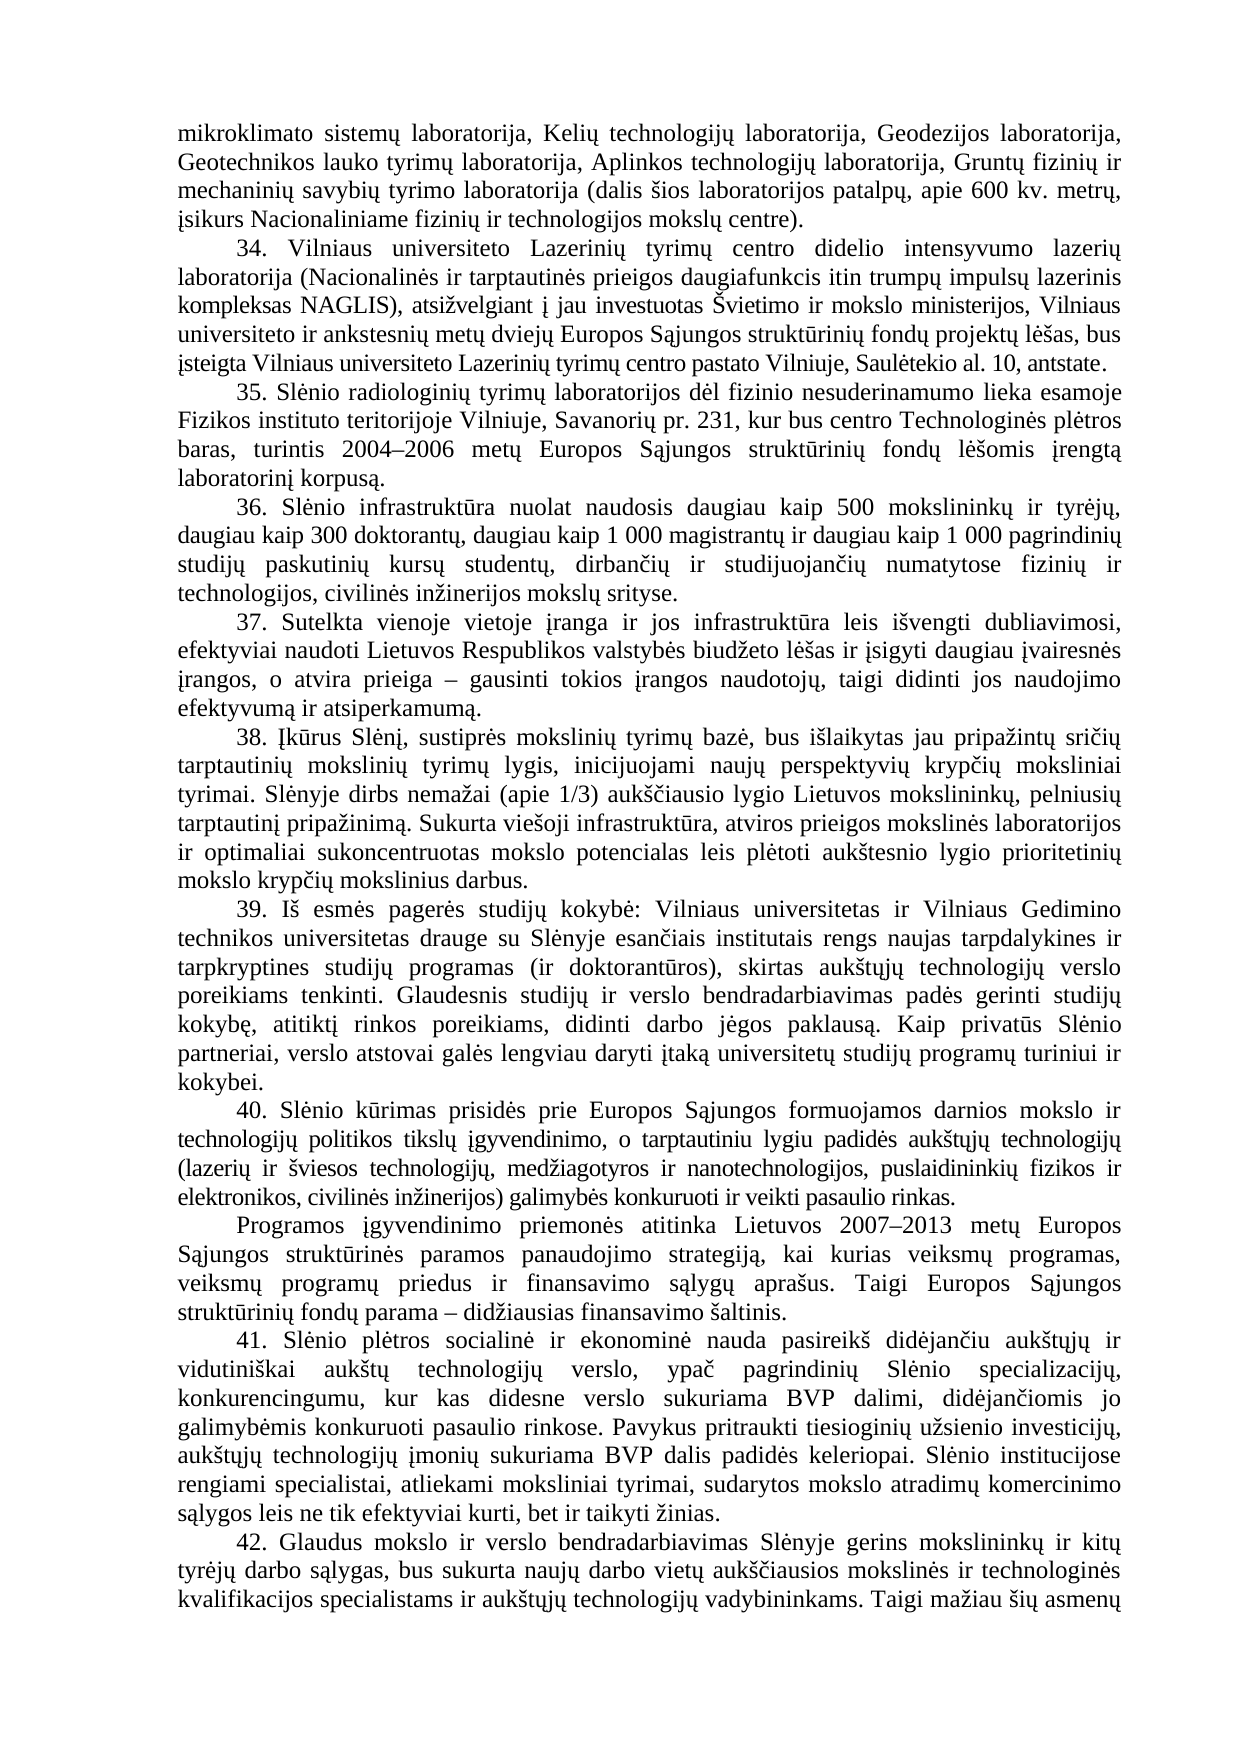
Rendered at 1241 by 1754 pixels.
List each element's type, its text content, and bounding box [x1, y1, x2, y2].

text 38. Įkūrus Slėnį, sustiprės mokslinių tyrimų bazė, bus išlaikytas jau pripažintų sričių tarptautinių mokslinių tyrimų lygis, inicijuojami naujų perspektyvių krypčių moksliniai tyrimai. Slėnyje dirbs nemažai (apie 1/3) aukščiausio lygio Lietuvos mokslininkų, pelniusių tarptautinį pripažinimą. Sukurta viešoji infrastruktūra, atviros prieigos mokslinės laboratorijos ir optimaliai sukoncentruotas mokslo potencialas leis plėtoti aukštesnio lygio prioritetinių mokslo krypčių mokslinius darbus. [177, 722, 1122, 894]
text 41. Slėnio plėtros socialinė ir ekonominė nauda pasireikš didėjančiu aukštųjų ir vidutiniškai aukštų technologijų verslo, ypač pagrindinių Slėnio specializacijų, konkurencingumu, kur kas didesne verslo sukuriama BVP dalimi, didėjančiomis jo galimybėmis konkuruoti pasaulio rinkose. Pavykus pritraukti tiesioginių užsienio investicijų, aukštųjų technologijų įmonių sukuriama BVP dalis padidės keleriopai. Slėnio institucijose rengiami specialistai, atliekami moksliniai tyrimai, sudarytos mokslo atradimų komercinimo sąlygos leis ne tik efektyviai kurti, bet ir taikyti žinias. [177, 1326, 1122, 1527]
text 40. Slėnio kūrimas prisidės prie Europos Sąjungos formuojamos darnios mokslo ir technologijų politikos tikslų įgyvendinimo, o tarptautiniu lygiu padidės aukštųjų technologijų (lazerių ir šviesos technologijų, medžiagotyros ir nanotechnologijos, puslaidininkių fizikos ir elektronikos, civilinės inžinerijos) galimybės konkuruoti ir veikti pasaulio rinkas. [177, 1096, 1122, 1211]
text 35. Slėnio radiologinių tyrimų laboratorijos dėl fizinio nesuderinamumo lieka esamoje Fizikos instituto teritorijoje Vilniuje, Savanorių pr. 231, kur bus centro Technologinės plėtros baras, turintis 2004–2006 metų Europos Sąjungos struktūrinių fondų lėšomis įrengtą laboratorinį korpusą. [177, 377, 1122, 492]
text 37. Sutelkta vienoje vietoje įranga ir jos infrastruktūra leis išvengti dubliavimosi, efektyviai naudoti Lietuvos Respublikos valstybės biudžeto lėšas ir įsigyti daugiau įvairesnės įrangos, o atvira prieiga – gausinti tokios įrangos naudotojų, taigi didinti jos naudojimo efektyvumą ir atsiperkamumą. [177, 607, 1122, 722]
text Programos įgyvendinimo priemonės atitinka Lietuvos 2007–2013 metų Europos Sąjungos struktūrinės paramos panaudojimo strategiją, kai kurias veiksmų programas, veiksmų programų priedus ir finansavimo sąlygų aprašus. Taigi Europos Sąjungos struktūrinių fondų parama – didžiausias finansavimo šaltinis. [177, 1211, 1122, 1326]
text 34. Vilniaus universiteto Lazerinių tyrimų centro didelio intensyvumo lazerių laboratorija (Nacionalinės ir tarptautinės prieigos daugiafunkcis itin trumpų impulsų lazerinis kompleksas NAGLIS), atsižvelgiant į jau investuotas Švietimo ir mokslo ministerijos, Vilniaus universiteto ir ankstesnių metų dviejų Europos Sąjungos struktūrinių fondų projektų lėšas, bus įsteigta Vilniaus universiteto Lazerinių tyrimų centro pastato Vilniuje, Saulėtekio al. 10, antstate. [177, 233, 1122, 377]
text 42. Glaudus mokslo ir verslo bendradarbiavimas Slėnyje gerins mokslininkų ir kitų tyrėjų darbo sąlygas, bus sukurta naujų darbo vietų aukščiausios mokslinės ir technologinės kvalifikacijos specialistams ir aukštųjų technologijų vadybininkams. Taigi mažiau šių asmenų [177, 1527, 1122, 1613]
text 39. Iš esmės pagerės studijų kokybė: Vilniaus universitetas ir Vilniaus Gedimino technikos universitetas drauge su Slėnyje esančiais institutais rengs naujas tarpdalykines ir tarpkryptines studijų programas (ir doktorantūros), skirtas aukštųjų technologijų verslo poreikiams tenkinti. Glaudesnis studijų ir verslo bendradarbiavimas padės gerinti studijų kokybę, atitiktį rinkos poreikiams, didinti darbo jėgos paklausą. Kaip privatūs Slėnio partneriai, verslo atstovai galės lengviau daryti įtaką universitetų studijų programų turiniui ir kokybei. [177, 894, 1122, 1096]
text 36. Slėnio infrastruktūra nuolat naudosis daugiau kaip 500 mokslininkų ir tyrėjų, daugiau kaip 300 doktorantų, daugiau kaip 1 000 magistrantų ir daugiau kaip 1 000 pagrindinių studijų paskutinių kursų studentų, dirbančių ir studijuojančių numatytose fizinių ir technologijos, civilinės inžinerijos mokslų srityse. [177, 492, 1122, 607]
text mikroklimato sistemų laboratorija, Kelių technologijų laboratorija, Geodezijos laboratorija, Geotechnikos lauko tyrimų laboratorija, Aplinkos technologijų laboratorija, Gruntų fizinių ir mechaninių savybių tyrimo laboratorija (dalis šios laboratorijos patalpų, apie 600 kv. metrų, įsikurs Nacionaliniame fizinių ir technologijos mokslų centre). [177, 118, 1122, 233]
